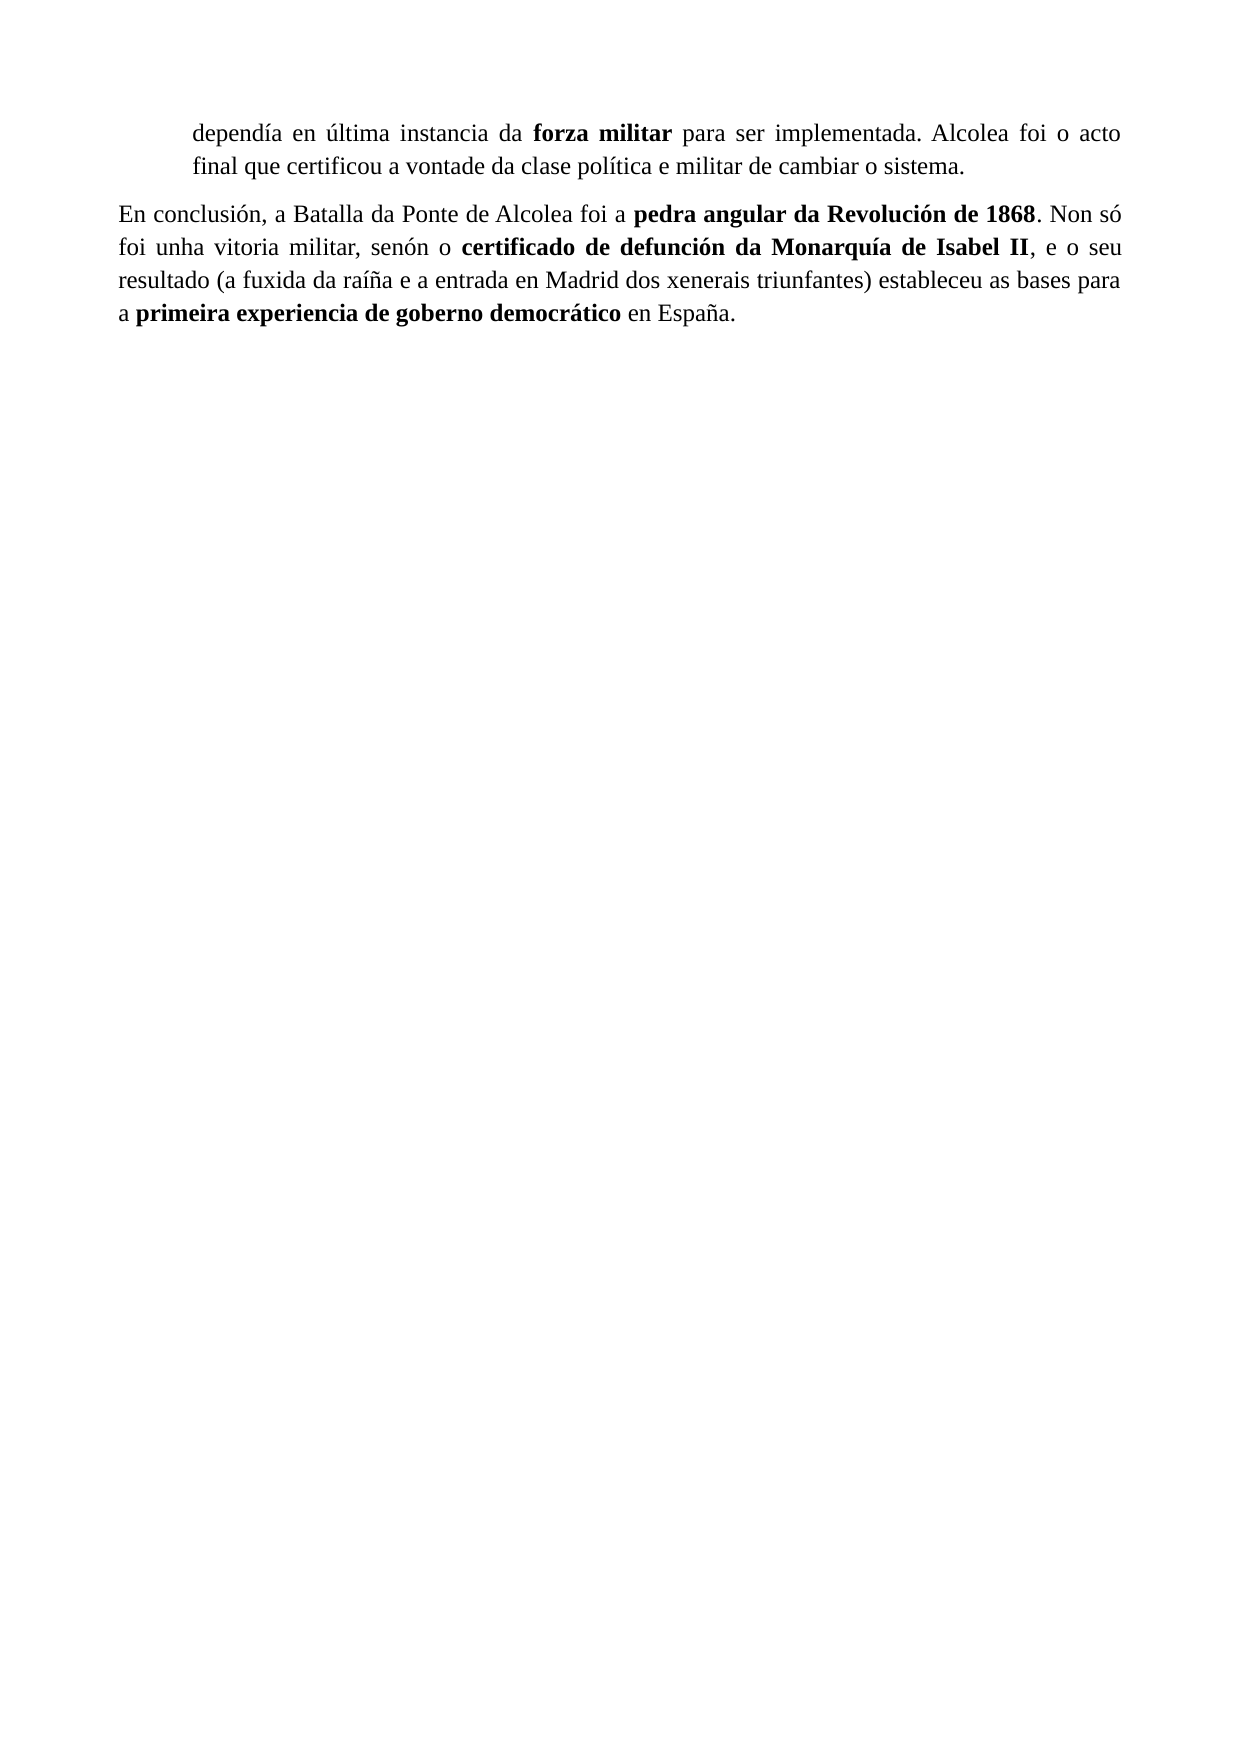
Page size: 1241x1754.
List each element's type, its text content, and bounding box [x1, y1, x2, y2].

text En conclusión, a Batalla da Ponte de Alcolea foi a pedra angular da Revolución de 1868. Non só foi unha vitoria militar, senón o certificado de defunción da Monarquía de Isabel II, e o seu resultado (a fuxida da raíña e a entrada en Madrid dos xenerais triunfantes) estableceu as bases para a primeira experiencia de goberno democrático en España. [118, 199, 1122, 327]
list dependía en última instancia da forza militar para ser implementada. Alcolea foi o acto final que certificou a vontade da clase política e militar de cambiar o sistema. [162, 118, 1122, 180]
